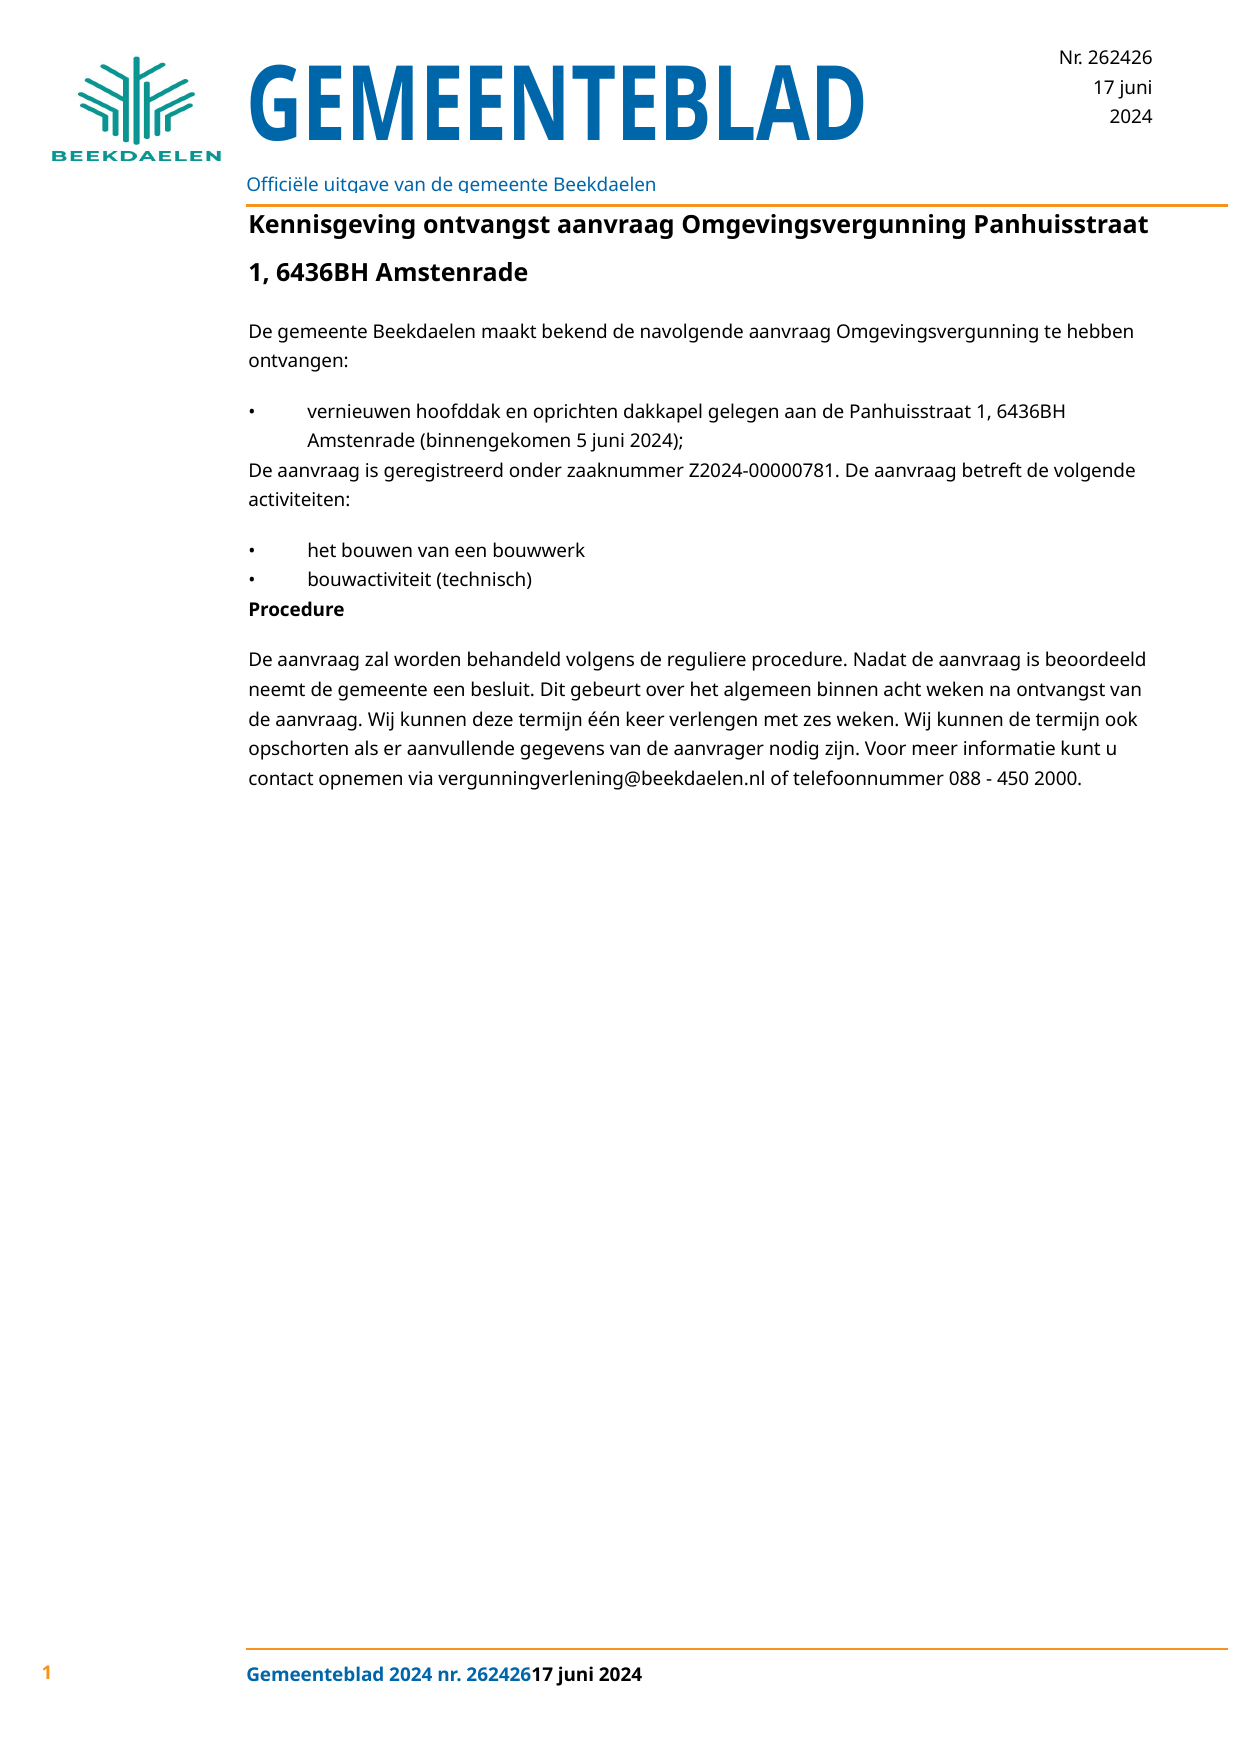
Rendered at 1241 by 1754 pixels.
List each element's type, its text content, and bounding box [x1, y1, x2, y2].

text Kennisgeving ontvangst aanvraag Omgevingsvergunning Panhuisstraat 1, 6436BH Amstenrade [248, 207, 1152, 288]
list bouwactiviteit (technisch) [248, 567, 1152, 592]
list het bouwen van een bouwwerk [248, 537, 1152, 563]
list vernieuwen hoofddak en oprichten dakkapel gelegen aan de Panhuisstraat 1, 6436BH Amstenrade (binnengekomen 5 juni 2024); [248, 398, 1152, 453]
picture [41, 47, 231, 172]
text De aanvraag zal worden behandeld volgens de reguliere procedure. Nadat de aanvraag is beoordeeld neemt de gemeente een besluit. Dit gebeurt over het algemeen binnen acht weken na ontvangst van de aanvraag. Wij kunnen deze termijn één keer verlengen met zes weken. Wij kunnen de termijn ook opschorten als er aanvullende gegevens van de aanvrager nodig zijn. Voor meer informatie kunt u contact opnemen via vergunningverlening@beekdaelen.nl of telefoonnummer 088 - 450 2000. [248, 647, 1152, 791]
text De gemeente Beekdaelen maakt bekend de navolgende aanvraag Omgevingsvergunning te hebben ontvangen: [248, 318, 1152, 373]
text De aanvraag is geregistreerd onder zaaknummer Z2024-00000781. De aanvraag betreft de volgende activiteiten: [248, 457, 1152, 512]
text Procedure [248, 596, 1152, 622]
